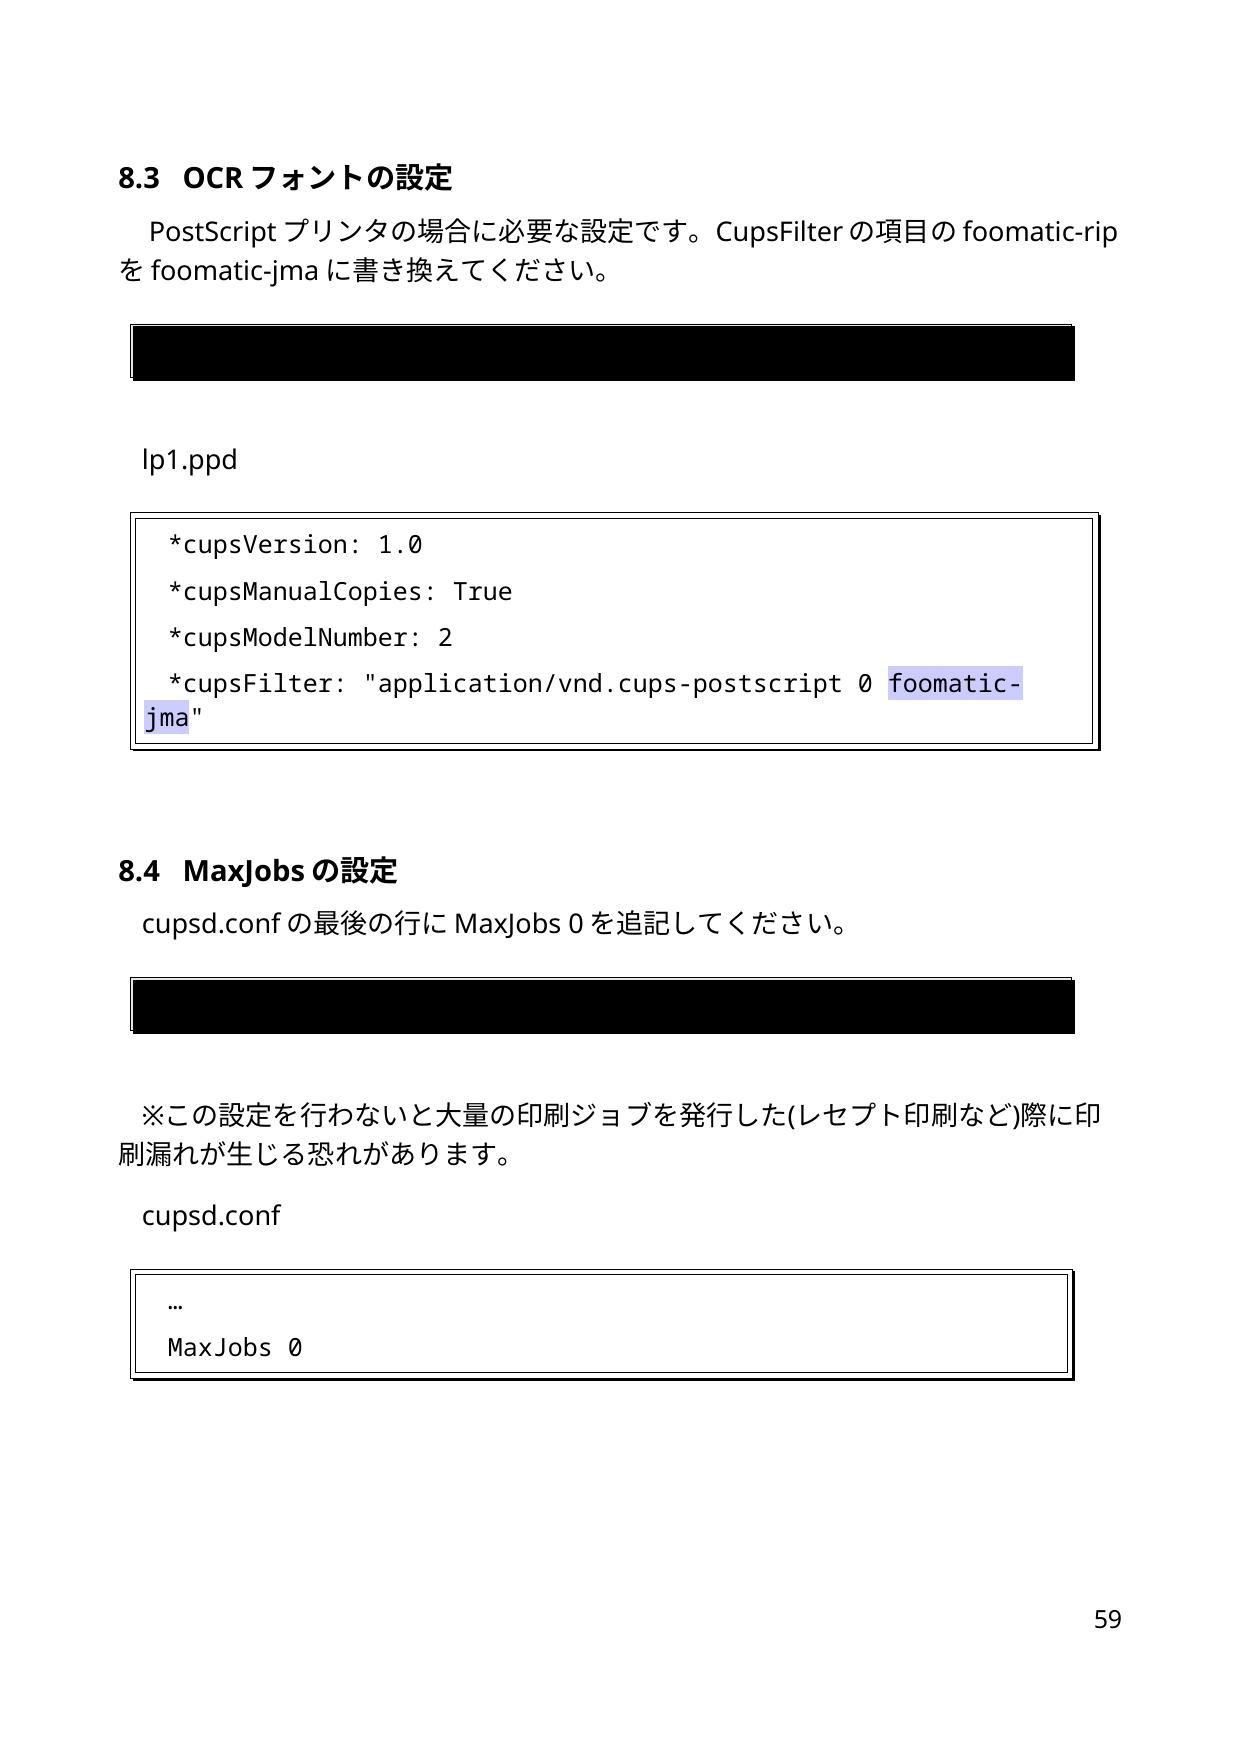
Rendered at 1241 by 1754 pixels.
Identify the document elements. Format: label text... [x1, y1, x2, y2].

text ※この設定を行わないと大量の印刷ジョブを発行した(レセプト印刷など)際に印刷漏れが生じる恐れがあります。 [118, 1093, 1121, 1172]
text *cupsVersion: 1.0 [144, 527, 1082, 561]
text lp1.ppd [118, 440, 1121, 787]
subtitle OCRフォントの設定 [118, 155, 1122, 197]
text *cupsModelNumber: 2 [144, 619, 1082, 654]
subtitle MaxJobsの設定 [118, 848, 1122, 890]
text … [144, 1283, 1056, 1317]
text *cupsFilter: "application/vnd.cups-postscript 0 foomatic-jma" [144, 666, 1082, 734]
text cupsd.conf [118, 1196, 1121, 1416]
text PostScriptプリンタの場合に必要な設定です。CupsFilterの項目のfoomatic-ripをfoomatic-jmaに書き換えてください。 [118, 209, 1121, 416]
text MaxJobs 0 [144, 1329, 1056, 1363]
text *cupsManualCopies: True [144, 573, 1082, 607]
text cupsd.confの最後の行にMaxJobs 0を追記してください。 [118, 902, 1121, 1069]
